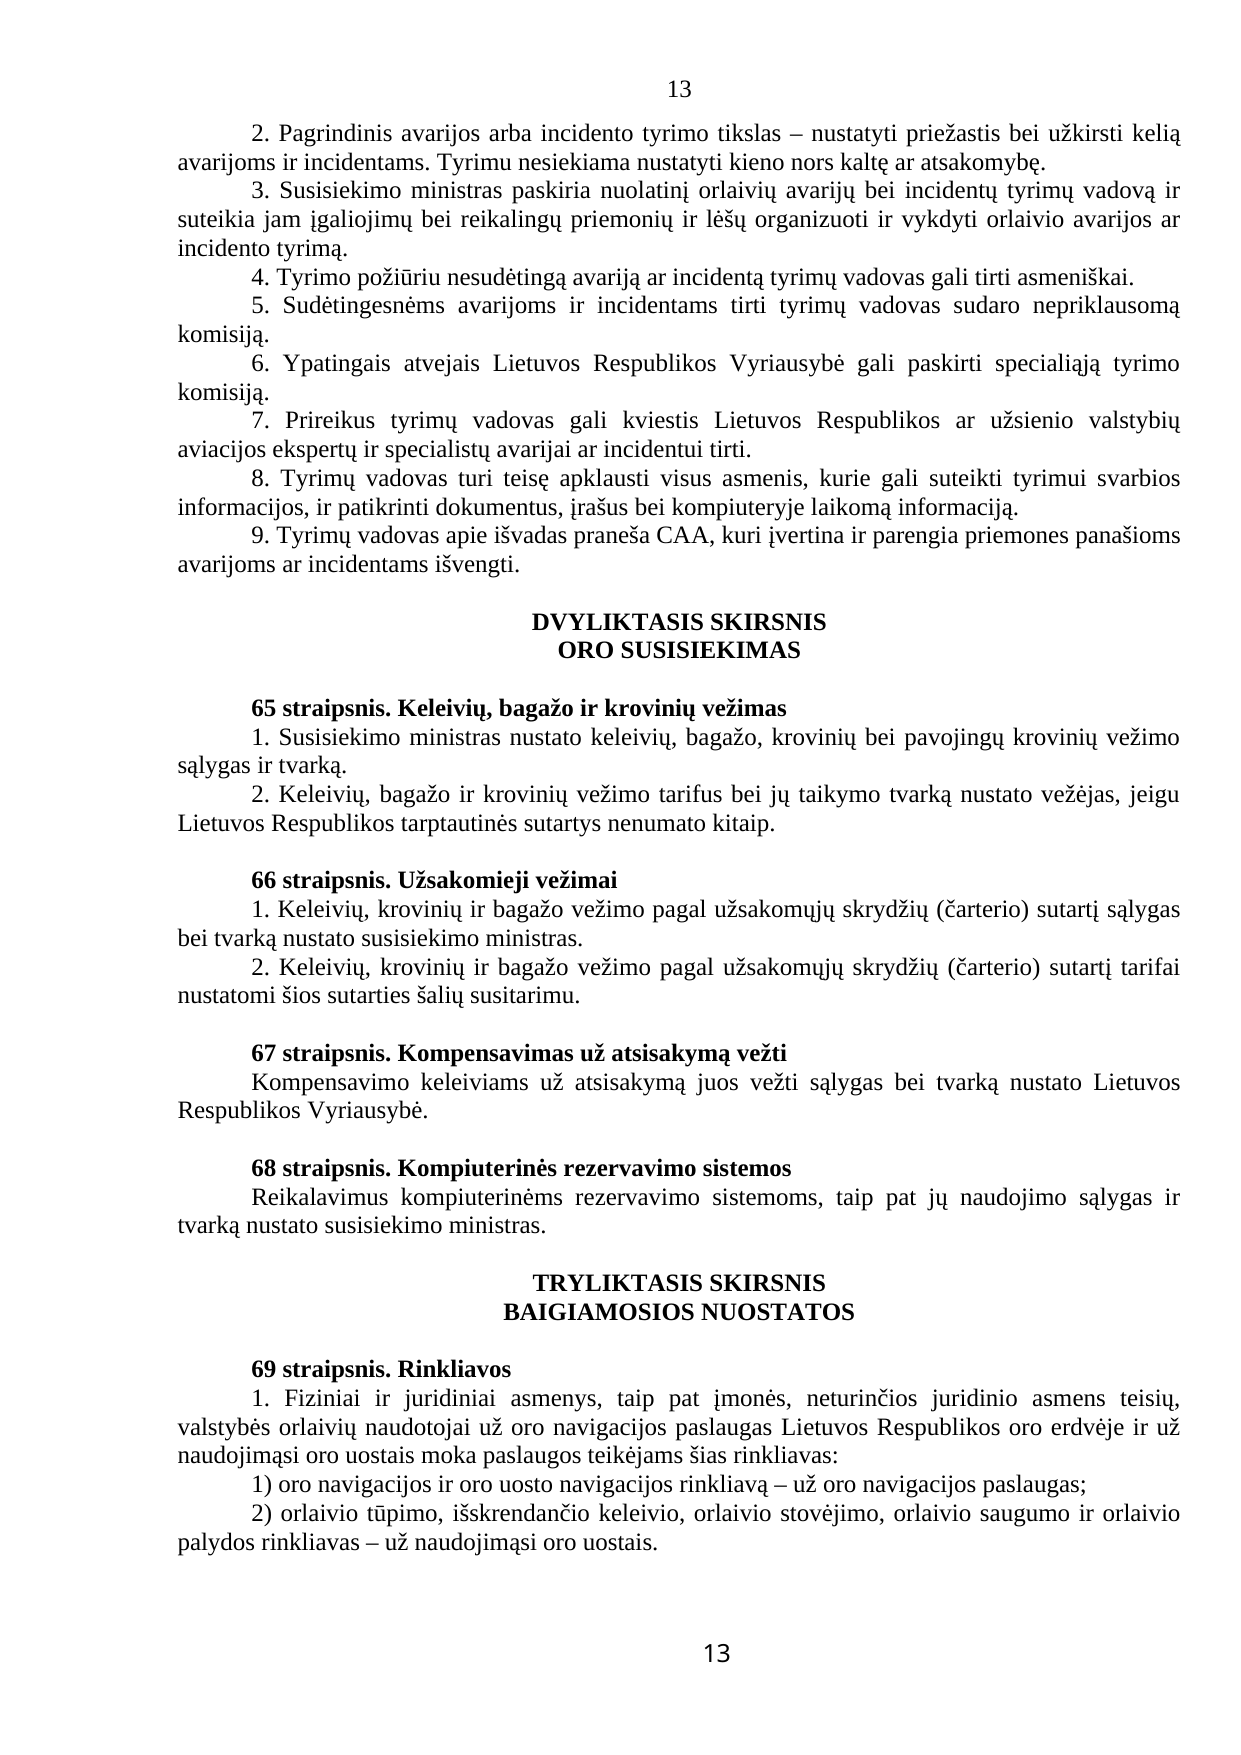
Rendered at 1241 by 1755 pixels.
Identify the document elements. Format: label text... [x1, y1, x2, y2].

text 2. Pagrindinis avarijos arba incidento tyrimo tikslas – nustatyti priežastis bei užkirsti kelią avarijoms ir incidentams. Tyrimu nesiekiama nustatyti kieno nors kaltę ar atsakomybę. [177, 118, 1181, 176]
text Reikalavimus kompiuterinėms rezervavimo sistemoms, taip pat jų naudojimo sąlygas ir tvarką nustato susisiekimo ministras. [177, 1182, 1181, 1239]
text 8. Tyrimų vadovas turi teisę apklausti visus asmenis, kurie gali suteikti tyrimui svarbios informacijos, ir patikrinti dokumentus, įrašus bei kompiuteryje laikomą informaciją. [177, 463, 1181, 521]
text 67 straipsnis. Kompensavimas už atsisakymą vežti [177, 1038, 1181, 1067]
text 9. Tyrimų vadovas apie išvadas praneša CAA, kuri įvertina ir parengia priemones panašioms avarijoms ar incidentams išvengti. [177, 521, 1181, 578]
text 1. Susisiekimo ministras nustato keleivių, bagažo, krovinių bei pavojingų krovinių vežimo sąlygas ir tvarką. [177, 722, 1181, 779]
text 69 straipsnis. Rinkliavos [177, 1354, 1181, 1383]
text 5. Sudėtingesnėms avarijoms ir incidentams tirti tyrimų vadovas sudaro nepriklausomą komisiją. [177, 291, 1181, 348]
text 7. Prireikus tyrimų vadovas gali kviestis Lietuvos Respublikos ar užsienio valstybių aviacijos ekspertų ir specialistų avarijai ar incidentui tirti. [177, 406, 1181, 463]
text 65 straipsnis. Keleivių, bagažo ir krovinių vežimas [177, 693, 1181, 722]
text 1. Fiziniai ir juridiniai asmenys, taip pat įmonės, neturinčios juridinio asmens teisių, valstybės orlaivių naudotojai už oro navigacijos paslaugas Lietuvos Respublikos oro erdvėje ir už naudojimąsi oro uostais moka paslaugos teikėjams šias rinkliavas: [177, 1383, 1181, 1469]
text 6. Ypatingais atvejais Lietuvos Respublikos Vyriausybė gali paskirti specialiąją tyrimo komisiją. [177, 348, 1181, 406]
text DVYLIKTASIS SKIRSNIS [177, 607, 1181, 636]
text 2. Keleivių, krovinių ir bagažo vežimo pagal užsakomųjų skrydžių (čarterio) sutartį tarifai nustatomi šios sutarties šalių susitarimu. [177, 952, 1181, 1009]
text 2) orlaivio tūpimo, išskrendančio keleivio, orlaivio stovėjimo, orlaivio saugumo ir orlaivio palydos rinkliavas – už naudojimąsi oro uostais. [177, 1498, 1181, 1556]
text 2. Keleivių, bagažo ir krovinių vežimo tarifus bei jų taikymo tvarką nustato vežėjas, jeigu Lietuvos Respublikos tarptautinės sutartys nenumato kitaip. [177, 779, 1181, 837]
text TRYLIKTASIS SKIRSNIS [177, 1268, 1181, 1297]
text ORO SUSISIEKIMAS [177, 636, 1181, 664]
text 66 straipsnis. Užsakomieji vežimai [177, 866, 1181, 894]
text Kompensavimo keleiviams už atsisakymą juos vežti sąlygas bei tvarką nustato Lietuvos Respublikos Vyriausybė. [177, 1067, 1181, 1124]
text 1. Keleivių, krovinių ir bagažo vežimo pagal užsakomųjų skrydžių (čarterio) sutartį sąlygas bei tvarką nustato susisiekimo ministras. [177, 894, 1181, 952]
text BAIGIAMOSIOS NUOSTATOS [177, 1297, 1181, 1326]
text 1) oro navigacijos ir oro uosto navigacijos rinkliavą – už oro navigacijos paslaugas; [177, 1469, 1181, 1498]
text 68 straipsnis. Kompiuterinės rezervavimo sistemos [177, 1153, 1181, 1182]
text 3. Susisiekimo ministras paskiria nuolatinį orlaivių avarijų bei incidentų tyrimų vadovą ir suteikia jam įgaliojimų bei reikalingų priemonių ir lėšų organizuoti ir vykdyti orlaivio avarijos ar incidento tyrimą. [177, 176, 1181, 262]
text 4. Tyrimo požiūriu nesudėtingą avariją ar incidentą tyrimų vadovas gali tirti asmeniškai. [177, 262, 1181, 291]
